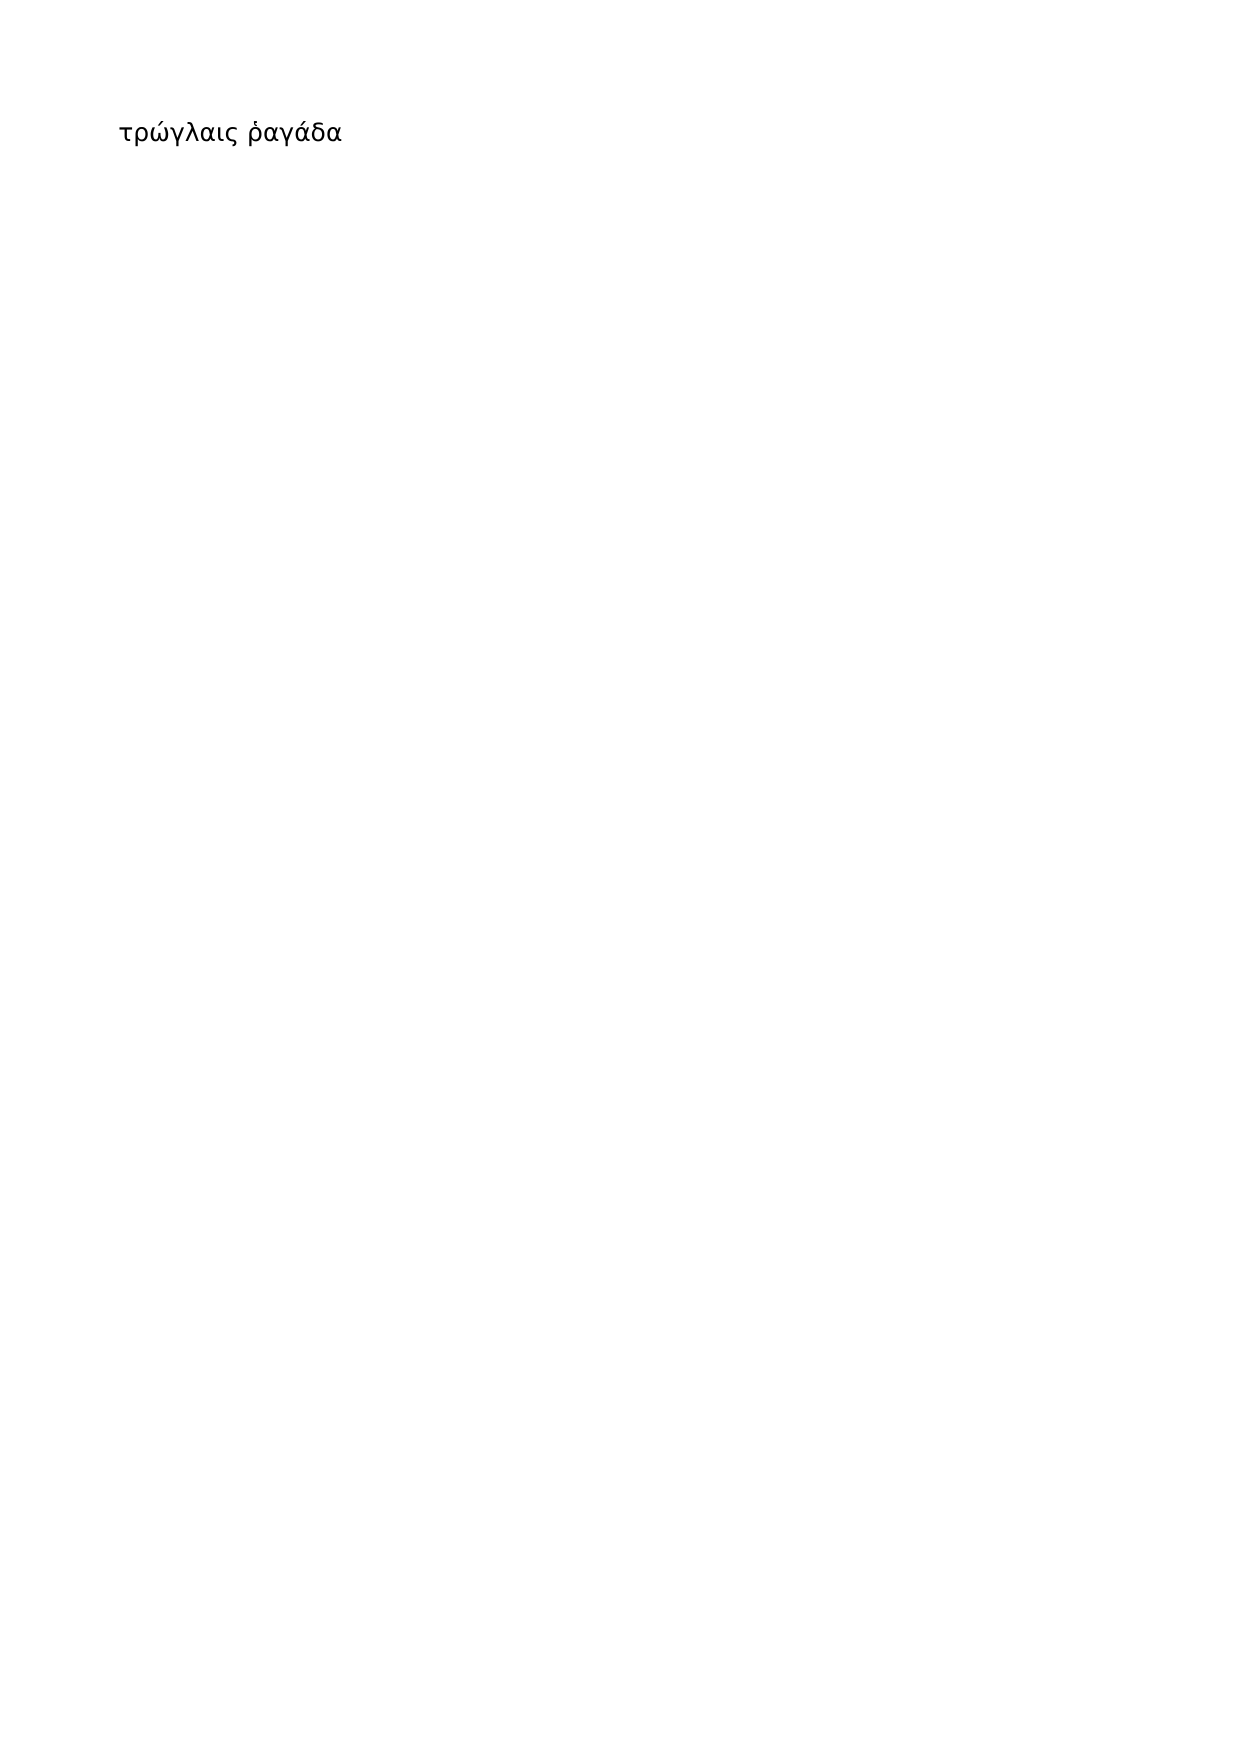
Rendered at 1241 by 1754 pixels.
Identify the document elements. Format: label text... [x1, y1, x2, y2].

text τρώγλαις ῥαγάδα [118, 118, 1122, 147]
